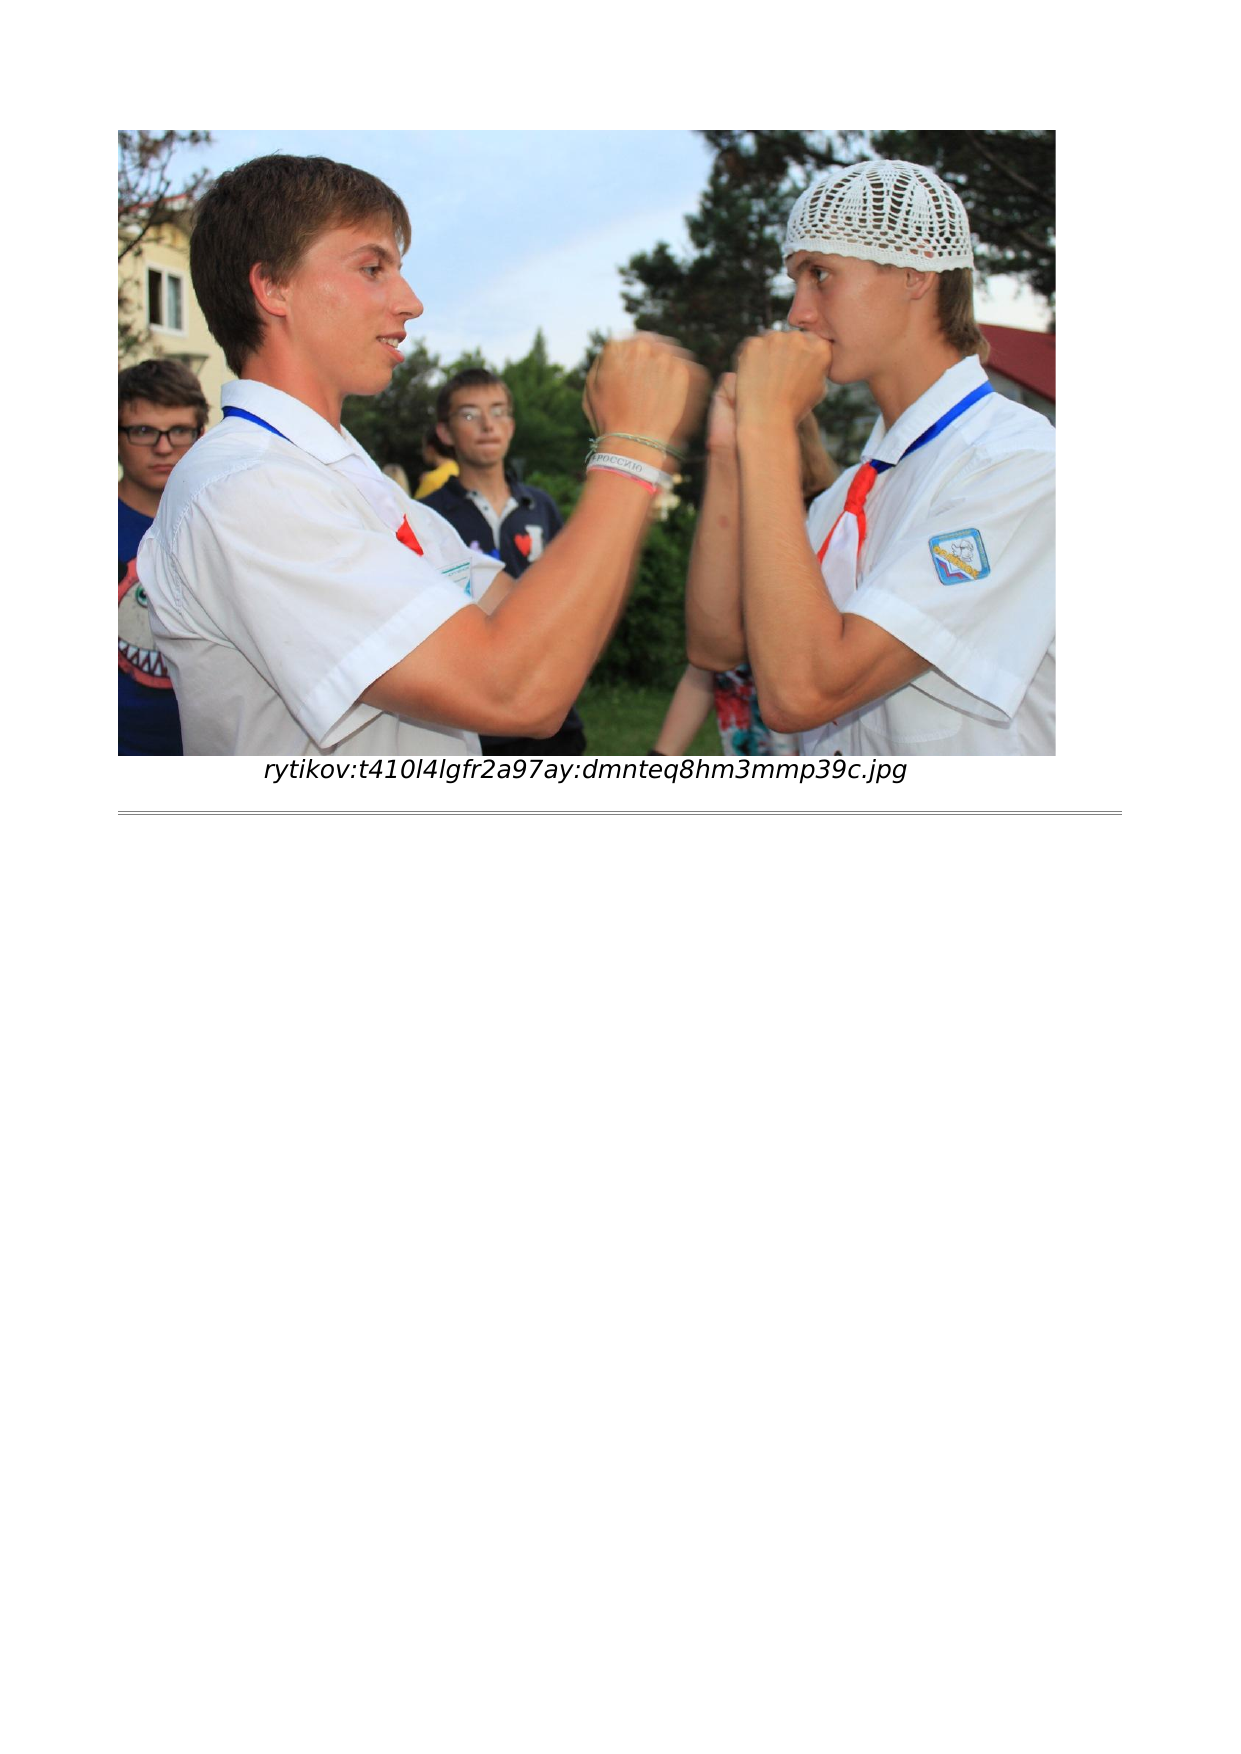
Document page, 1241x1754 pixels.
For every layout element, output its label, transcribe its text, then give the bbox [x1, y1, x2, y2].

picture [118, 130, 1056, 756]
text rytikov:t410l4lgfr2a97ay:dmnteq8hm3mmp39c.jpg [118, 756, 1056, 784]
